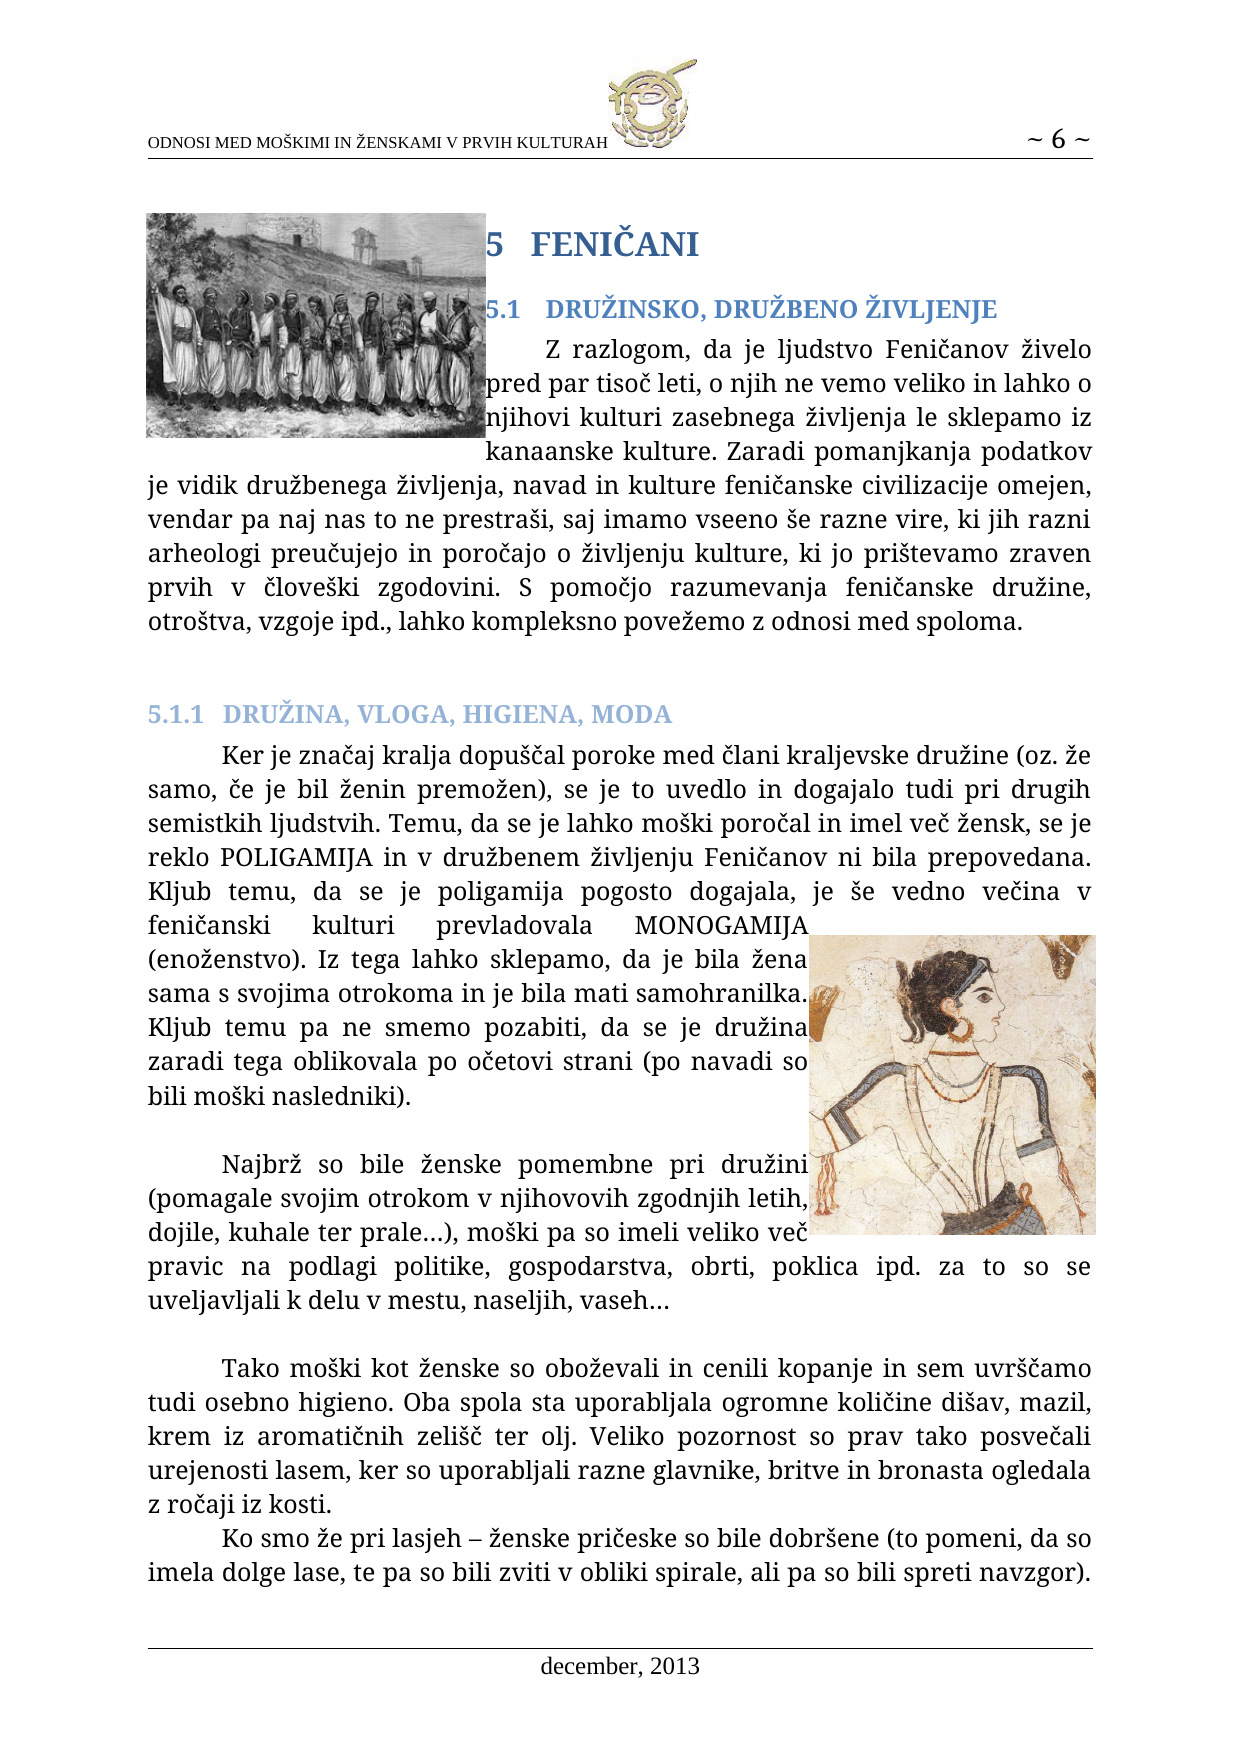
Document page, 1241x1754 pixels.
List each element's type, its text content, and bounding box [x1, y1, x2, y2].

text Ker je značaj kralja dopuščal poroke med člani kraljevske družine (oz. že samo, če je bil ženin premožen), se je to uvedlo in dogajalo tudi pri drugih semistkih ljudstvih. Temu, da se je lahko moški poročal in imel več žensk, se je reklo POLIGAMIJA in v družbenem življenju Feničanov ni bila prepovedana. Kljub temu, da se je poligamija pogosto dogajala, je še vedno večina v feničanski kulturi prevladovala MONOGAMIJA (enoženstvo). Iz tega lahko sklepamo, da je bila žena sama s svojima otrokoma in je bila mati samohranilka. Kljub temu pa ne smemo pozabiti, da se je družina zaradi tega oblikovala po očetovi strani (po navadi so bili moški nasledniki). [148, 737, 1093, 1112]
picture [146, 213, 486, 438]
text Tako moški kot ženske so oboževali in cenili kopanje in sem uvrščamo tudi osebno higieno. Oba spola sta uporabljala ogromne količine dišav, mazil, krem iz aromatičnih zelišč ter olj. Veliko pozornost so prav tako posvečali urejenosti lasem, ker so uporabljali razne glavnike, britve in bronasta ogledala z ročaji iz kosti. [148, 1351, 1093, 1521]
subtitle DRUŽINSKO, DRUŽBENO ŽIVLJENJE [486, 291, 1093, 325]
text Najbrž so bile ženske pomembne pri družini (pomagale svojim otrokom v njihovovih zgodnjih letih, dojile, kuhale ter prale…), moški pa so imeli veliko več pravic na podlagi politike, gospodarstva, obrti, poklica ipd. za to so se uveljavljali k delu v mestu, naseljih, vaseh… [148, 1146, 1093, 1317]
subtitle DRUŽINA, VLOGA, HIGIENA, MODA [148, 697, 1093, 731]
text Ko smo že pri lasjeh – ženske pričeske so bile dobršene (to pomeni, da so imela dolge lase, te pa so bili zviti v obliki spirale, ali pa so bili spreti navzgor). [148, 1521, 1093, 1589]
picture [809, 935, 1096, 1235]
text Z razlogom, da je ljudstvo Feničanov živelo pred par tisoč leti, o njih ne vemo veliko in lahko o njihovi kulturi zasebnega življenja le sklepamo iz kanaanske kulture. Zaradi pomanjkanja podatkov je vidik družbenega življenja, navad in kulture feničanske civilizacije omejen, vendar pa naj nas to ne prestraši, saj imamo vseeno še razne vire, ki jih razni arheologi preučujejo in poročajo o življenju kulture, ki jo prištevamo zraven prvih v človeški zgodovini. S pomočjo razumevanja feničanske družine, otroštva, vzgoje ipd., lahko kompleksno povežemo z odnosi med spoloma. [148, 332, 1093, 638]
subtitle FENIČANI [486, 221, 1093, 266]
picture [608, 58, 699, 149]
